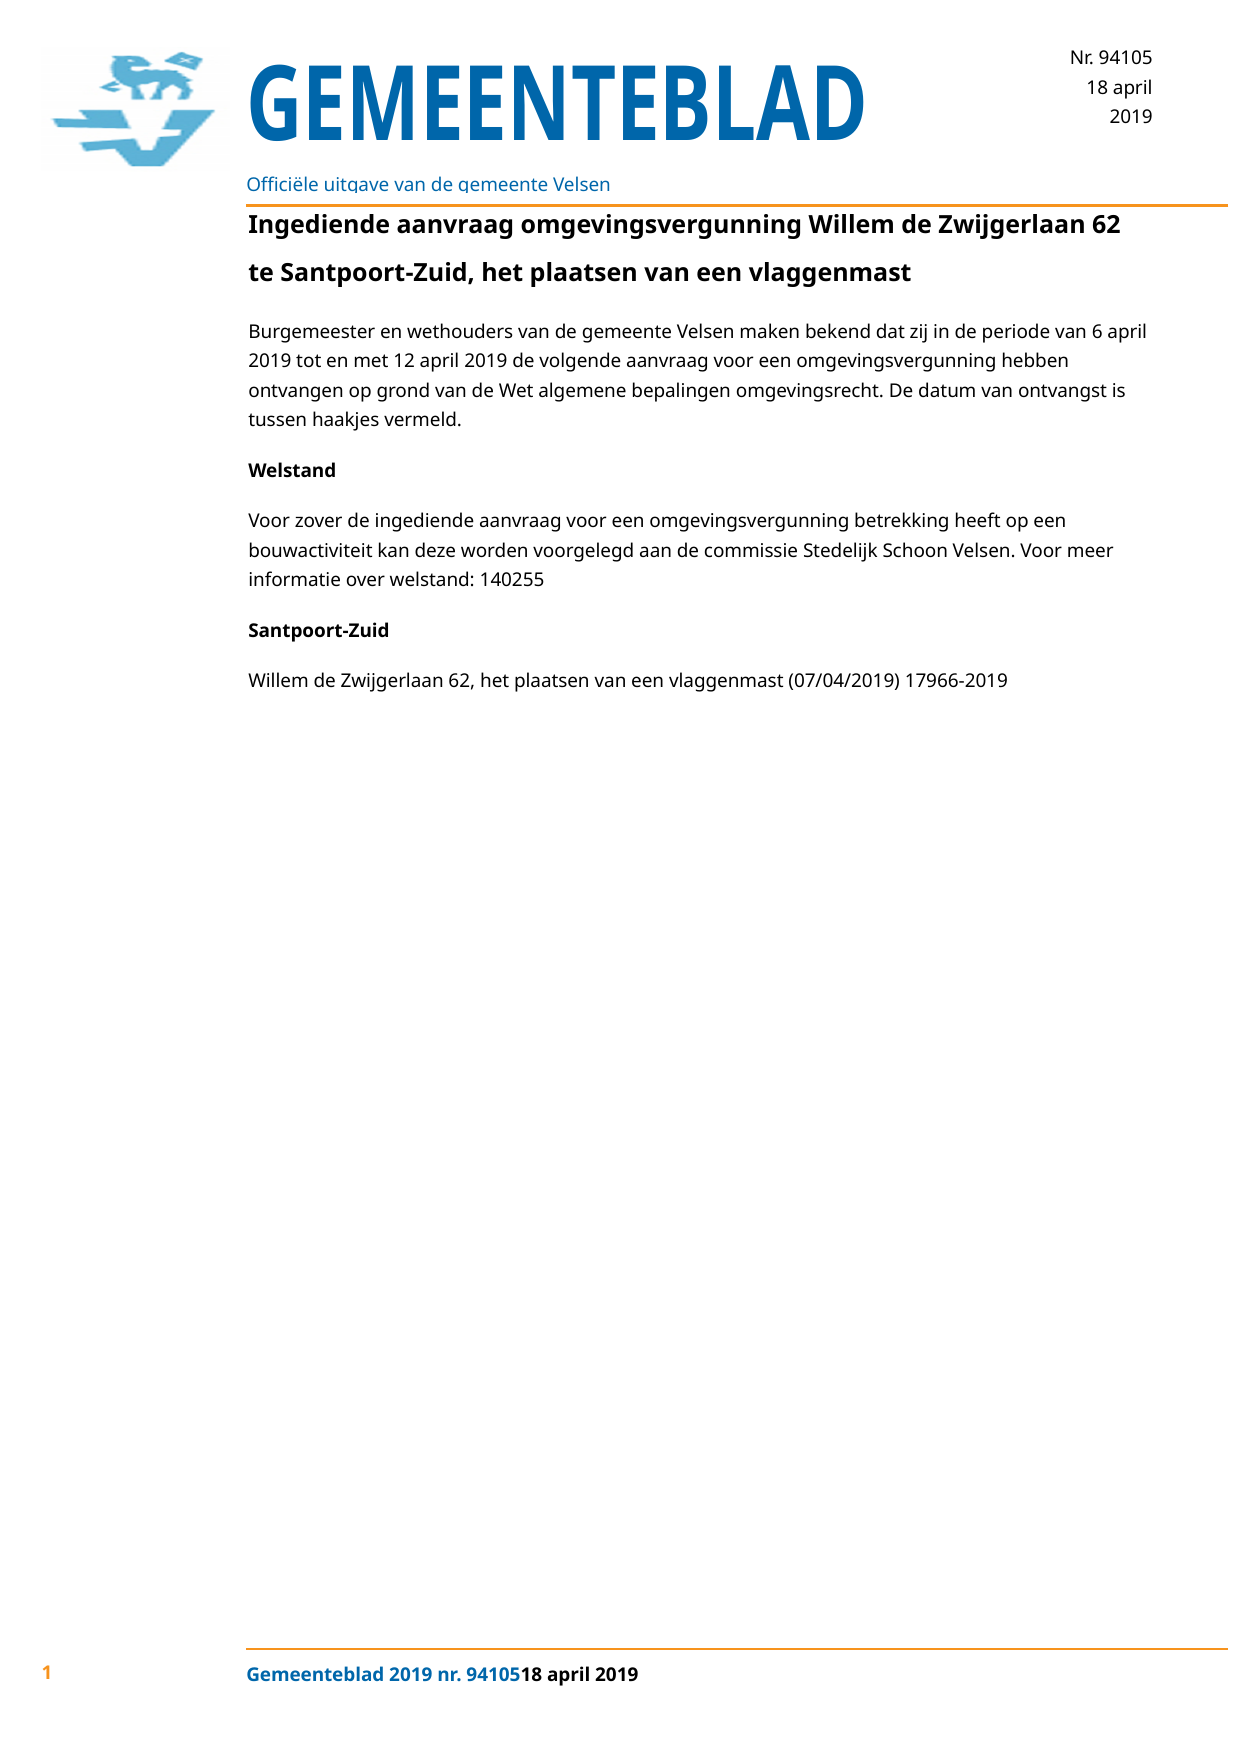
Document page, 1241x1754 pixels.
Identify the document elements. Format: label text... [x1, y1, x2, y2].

text Voor zover de ingediende aanvraag voor een omgevingsvergunning betrekking heeft op een bouwactiviteit kan deze worden voorgelegd aan de commissie Stedelijk Schoon Velsen. Voor meer informatie over welstand: 140255 [248, 507, 1152, 592]
text Santpoort-Zuid [248, 617, 1152, 643]
text Burgemeester en wethouders van de gemeente Velsen maken bekend dat zij in de periode van 6 april 2019 tot en met 12 april 2019 de volgende aanvraag voor een omgevingsvergunning hebben ontvangen op grond van de Wet algemene bepalingen omgevingsrecht. De datum van ontvangst is tussen haakjes vermeld. [248, 318, 1152, 432]
text Ingediende aanvraag omgevingsvergunning Willem de Zwijgerlaan 62 te Santpoort-Zuid, het plaatsen van een vlaggenmast [248, 207, 1152, 288]
picture [41, 47, 231, 172]
text Willem de Zwijgerlaan 62, het plaatsen van een vlaggenmast (07/04/2019) 17966-2019 [248, 667, 1152, 693]
text Welstand [248, 457, 1152, 483]
